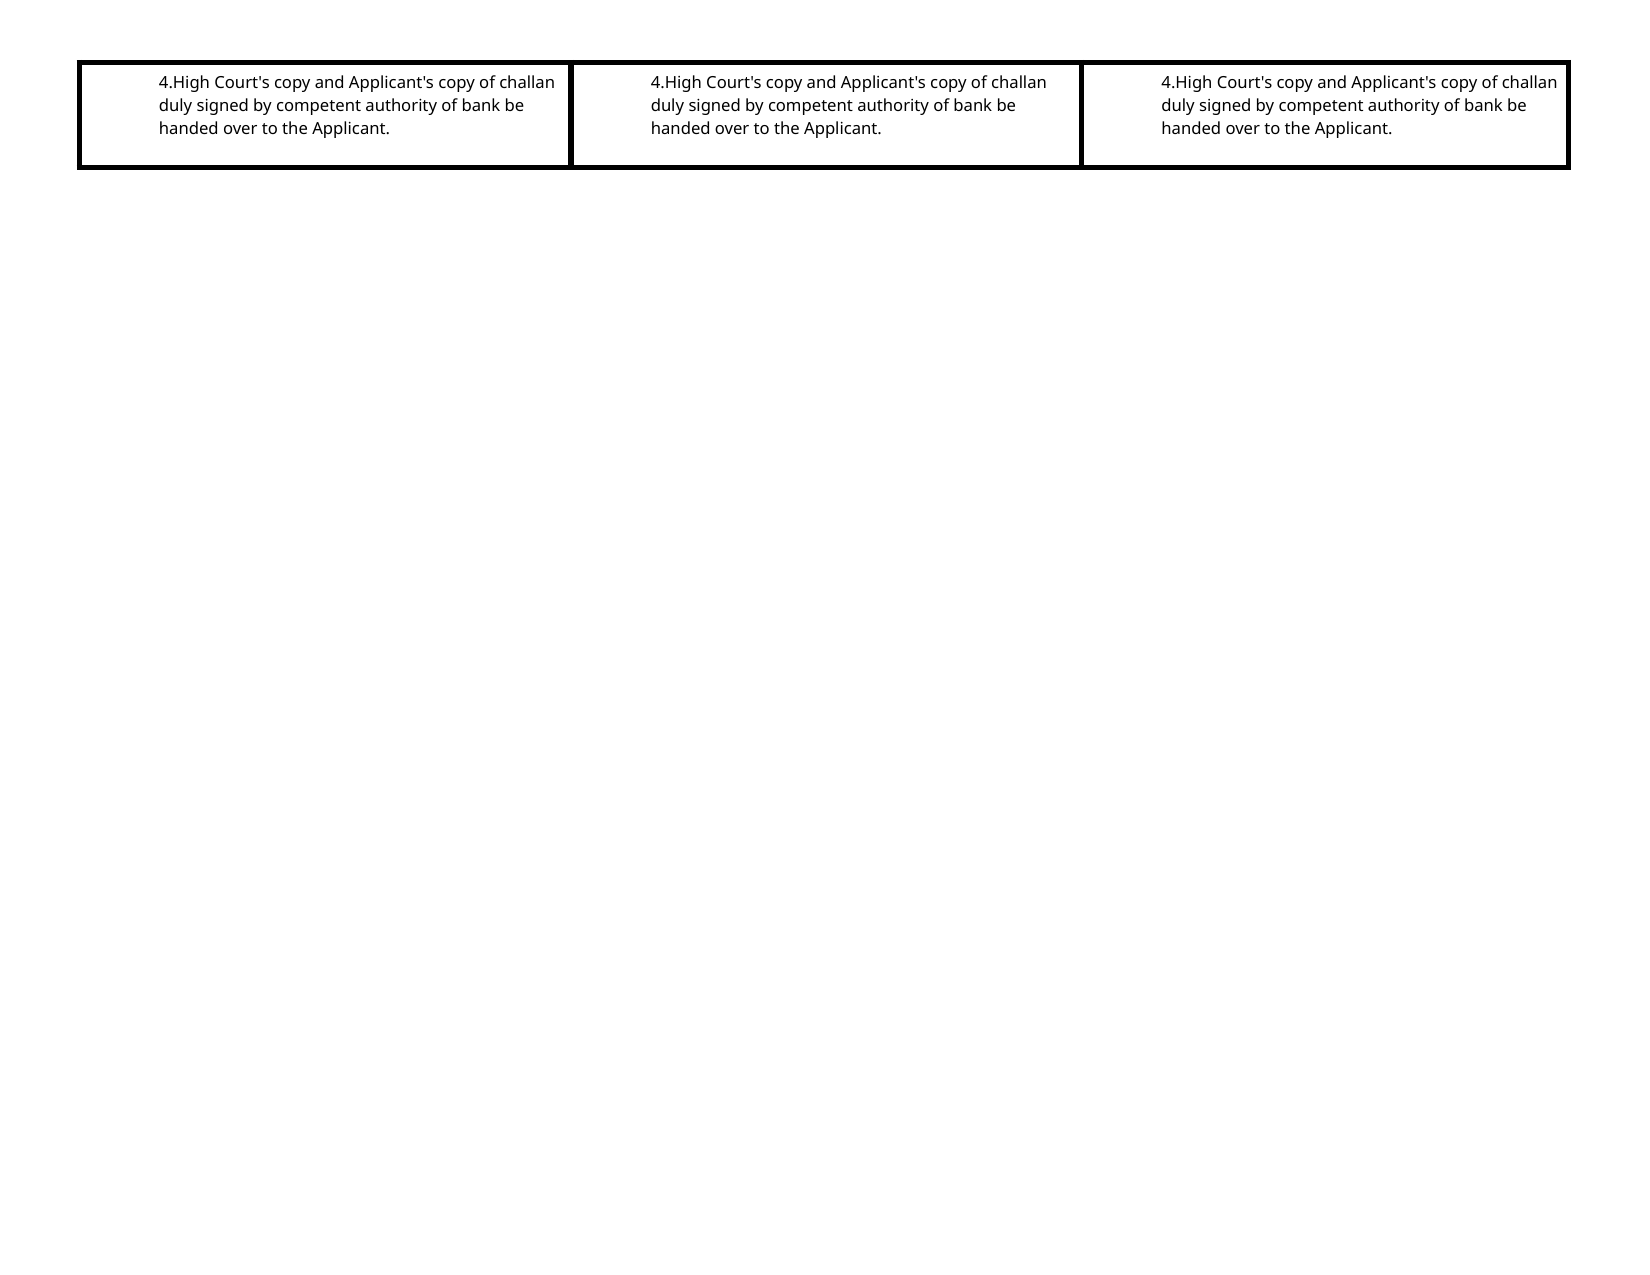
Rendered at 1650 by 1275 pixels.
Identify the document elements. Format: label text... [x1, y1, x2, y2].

table_header 4.High Court's copy and Applicant's copy of challan duly signed by competent authority of bank be handed over to the Applicant. [574, 65, 1079, 165]
table_header 4.High Court's copy and Applicant's copy of challan duly signed by competent authority of bank be handed over to the Applicant. [1084, 65, 1566, 165]
table_header 4.High Court's copy and Applicant's copy of challan duly signed by competent authority of bank be handed over to the Applicant. [82, 65, 568, 165]
